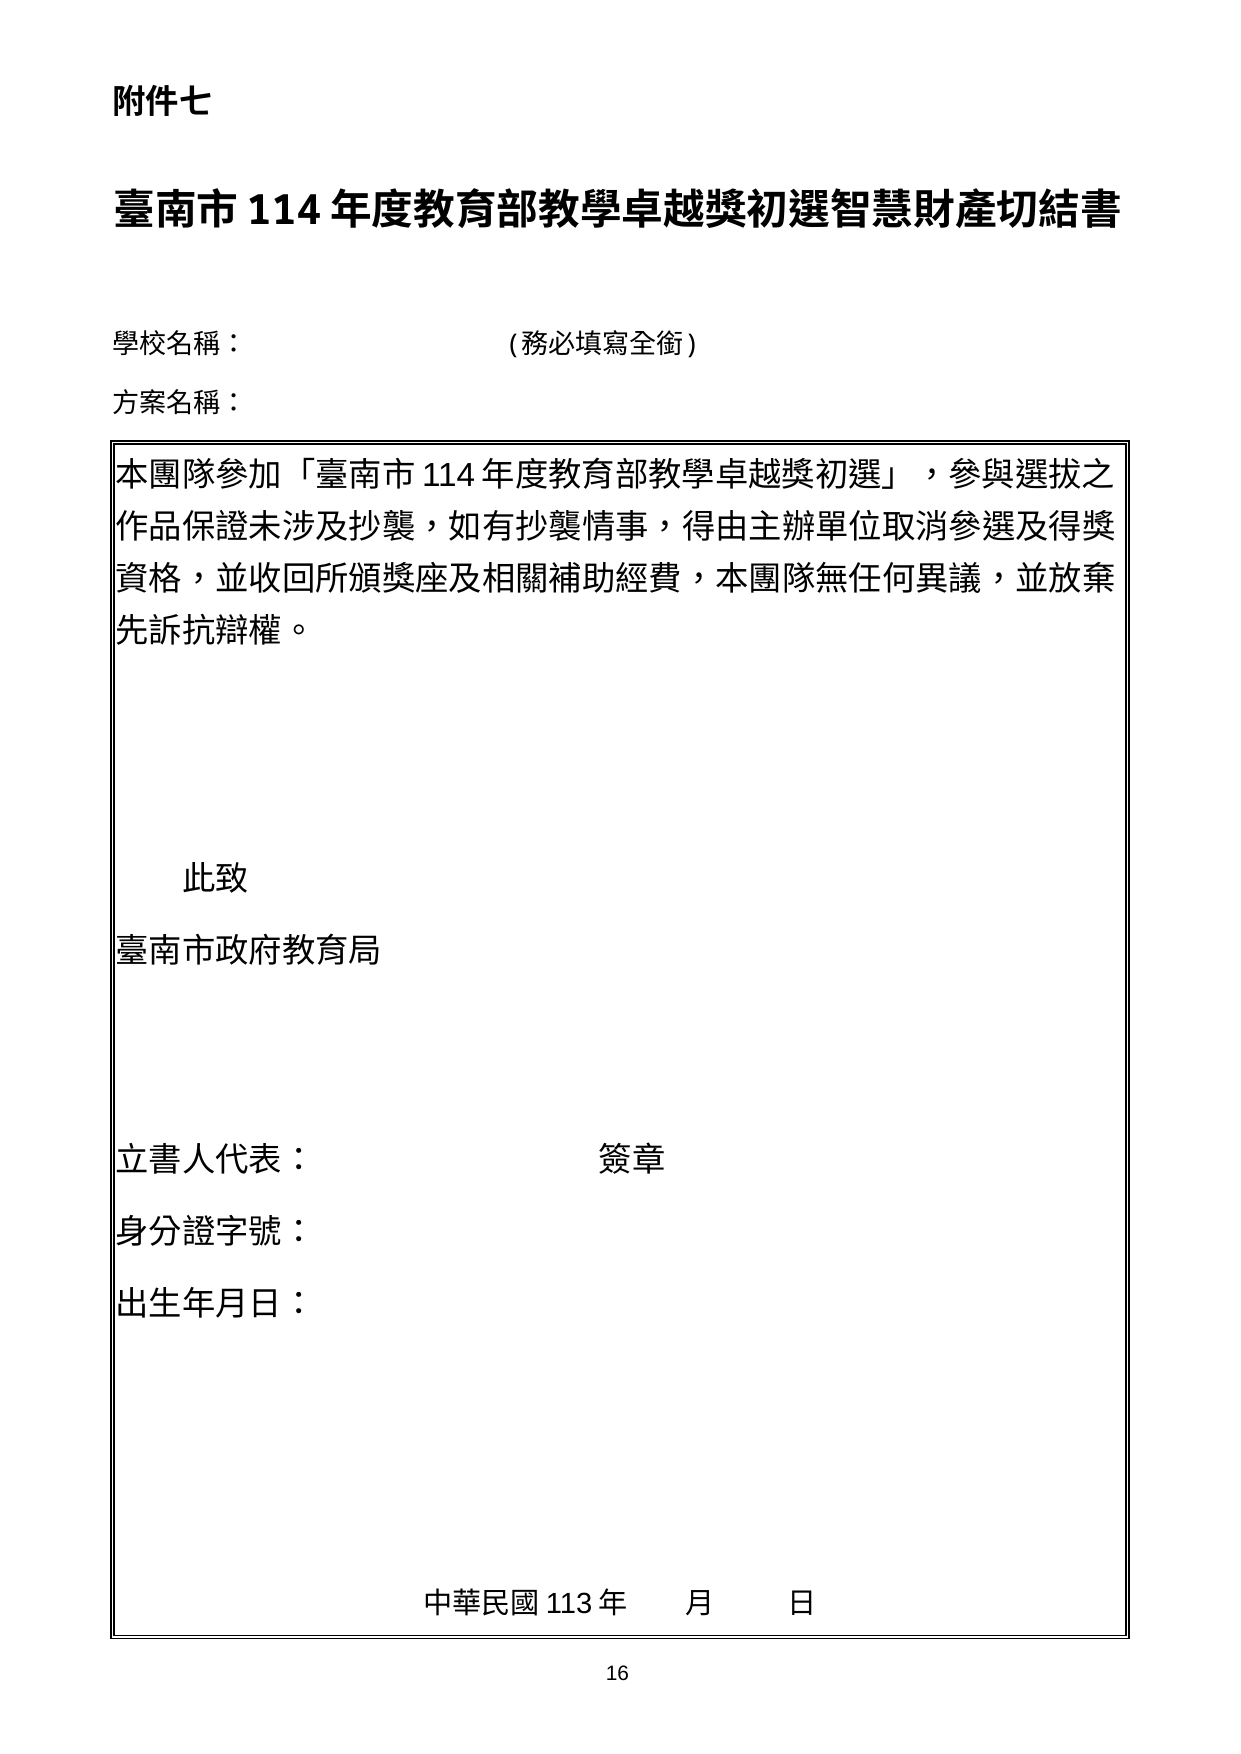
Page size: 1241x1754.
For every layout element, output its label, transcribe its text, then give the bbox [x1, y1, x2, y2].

text 臺南市114年度教育部教學卓越獎初選智慧財產切結書 [112, 176, 1122, 237]
text 方案名稱： [112, 381, 1122, 420]
text 學校名稱： (務必填寫全銜) [112, 322, 1122, 361]
text 附件七 [112, 75, 1122, 123]
table_header 本團隊參加「臺南市114年度教育部教學卓越獎初選」，參與選拔之作品保證未涉及抄襲，如有抄襲情事，得由主辦單位取消參選及得獎資格，並收回所頒獎座及相關補助經費，本團隊無任何異議，並放棄先訴抗辯權。 此致 臺南市政府教育局 立書人代表： 簽章 身分證字號： 出生年月日： 中華民國113年 月 日 [115, 445, 1125, 1634]
